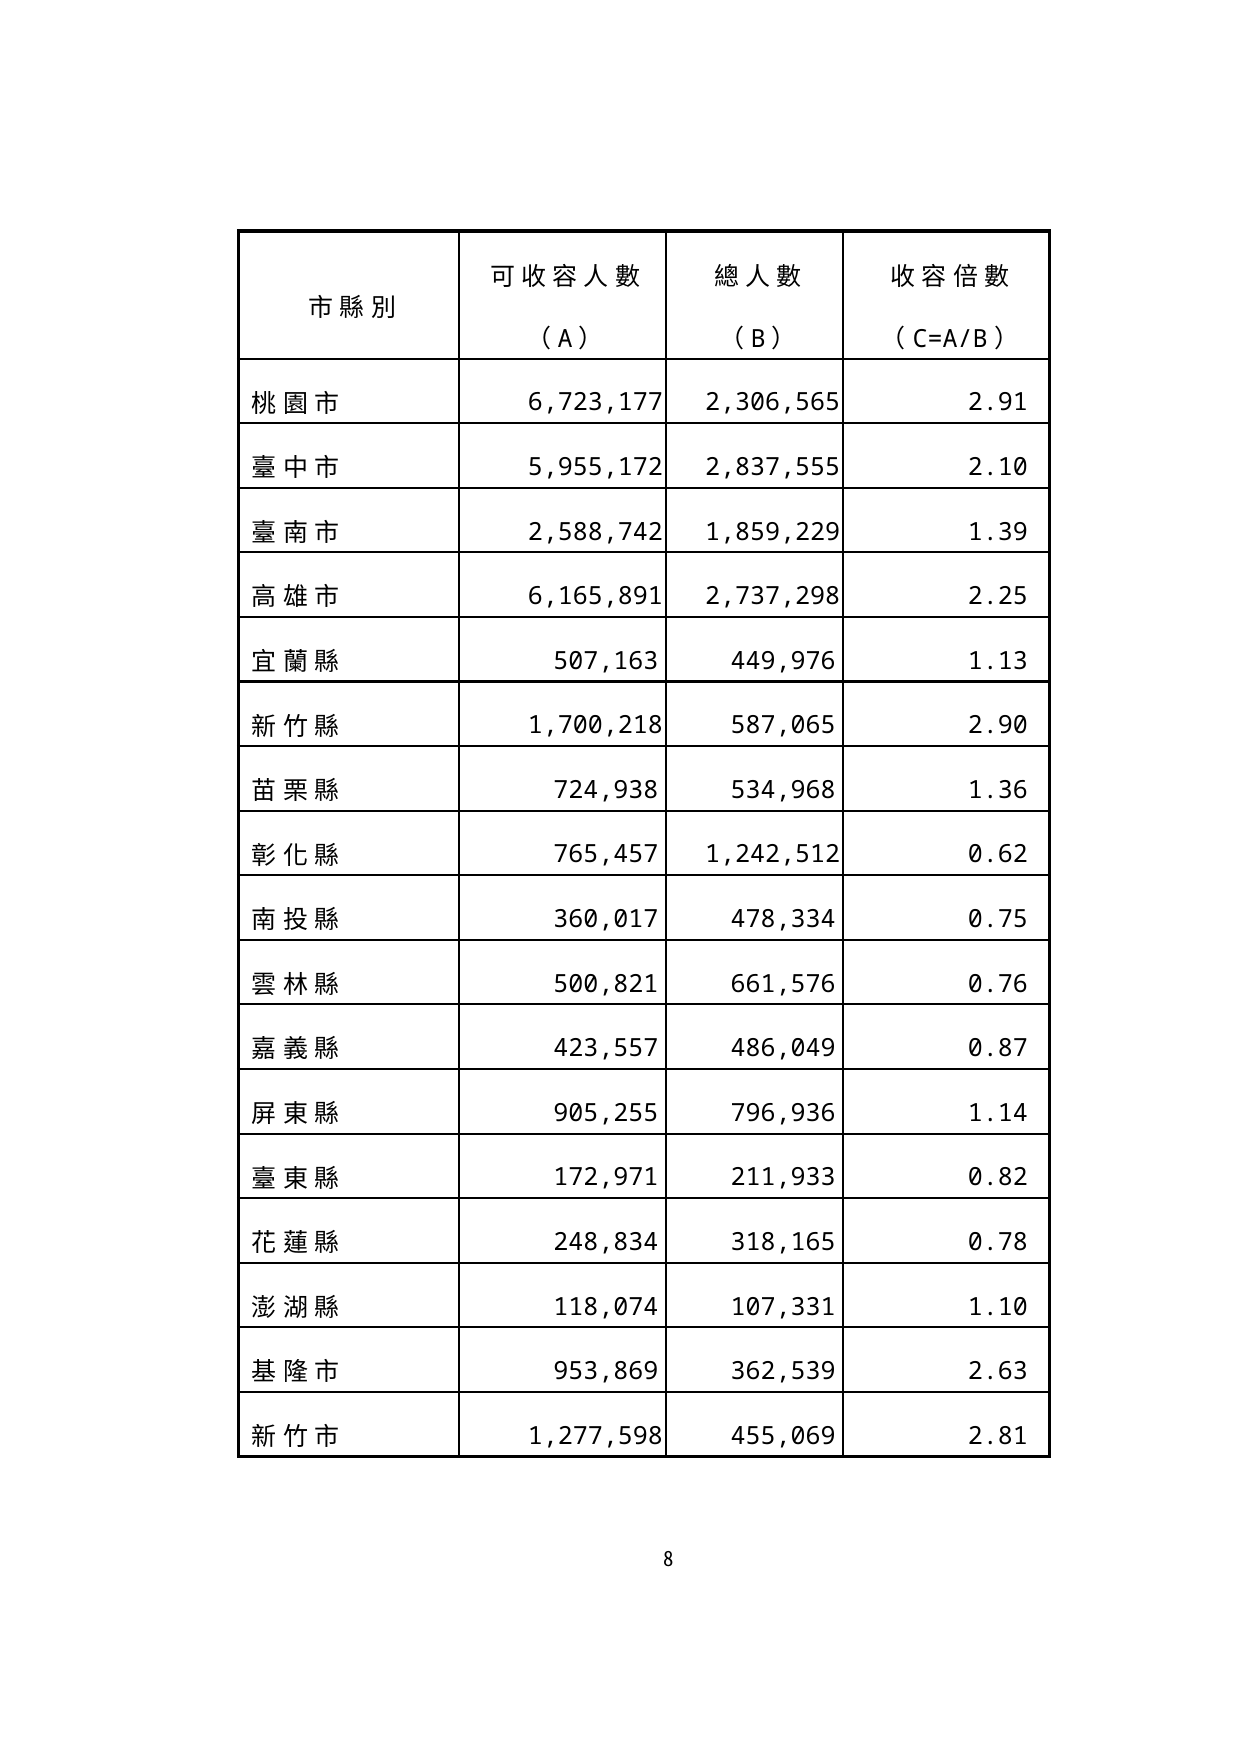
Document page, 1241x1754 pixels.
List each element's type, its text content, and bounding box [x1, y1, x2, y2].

table_cell 2,306,565 [667, 360, 842, 422]
table_cell 423,557 [460, 1005, 665, 1068]
table_cell 南投縣 [240, 876, 458, 939]
table_cell 6,165,891 [460, 553, 665, 616]
table_cell 2.91 [844, 360, 1048, 422]
table_cell 雲林縣 [240, 941, 458, 1003]
table_cell 534,968 [667, 747, 842, 809]
table_cell 2,837,555 [667, 424, 842, 487]
table_cell 1,277,598 [460, 1393, 665, 1455]
table_cell 新竹縣 [240, 683, 458, 745]
table_cell 1,700,218 [460, 683, 665, 745]
table_cell 172,971 [460, 1135, 665, 1197]
table_cell 2,588,742 [460, 489, 665, 551]
table_cell 1.39 [844, 489, 1048, 551]
table_cell 2,737,298 [667, 553, 842, 616]
table_cell 1.14 [844, 1070, 1048, 1132]
table_cell 118,074 [460, 1264, 665, 1326]
table_cell 318,165 [667, 1199, 842, 1262]
table_cell 0.76 [844, 941, 1048, 1003]
table_cell 5,955,172 [460, 424, 665, 487]
table_cell 基隆市 [240, 1328, 458, 1391]
table_cell 高雄市 [240, 553, 458, 616]
table_header 收容倍數（C=A/B） [844, 233, 1048, 357]
table_cell 1.36 [844, 747, 1048, 809]
table_cell 953,869 [460, 1328, 665, 1391]
table_cell 0.82 [844, 1135, 1048, 1197]
table_cell 1.13 [844, 618, 1048, 680]
table_header 可收容人數（A） [460, 233, 665, 357]
table_cell 362,539 [667, 1328, 842, 1391]
table_cell 507,163 [460, 618, 665, 680]
table_cell 6,723,177 [460, 360, 665, 422]
table_cell 0.62 [844, 812, 1048, 874]
table_cell 2.90 [844, 683, 1048, 745]
table_cell 587,065 [667, 683, 842, 745]
table_cell 屏東縣 [240, 1070, 458, 1132]
table_cell 桃園市 [240, 360, 458, 422]
table_cell 905,255 [460, 1070, 665, 1132]
table_cell 360,017 [460, 876, 665, 939]
table_cell 765,457 [460, 812, 665, 874]
table_cell 1.10 [844, 1264, 1048, 1326]
table_cell 臺中市 [240, 424, 458, 487]
table_cell 211,933 [667, 1135, 842, 1197]
table_cell 苗栗縣 [240, 747, 458, 809]
table_cell 2.10 [844, 424, 1048, 487]
table_cell 1,859,229 [667, 489, 842, 551]
table_cell 臺南市 [240, 489, 458, 551]
table_cell 2.81 [844, 1393, 1048, 1455]
table_cell 嘉義縣 [240, 1005, 458, 1068]
table_cell 0.75 [844, 876, 1048, 939]
table_cell 0.87 [844, 1005, 1048, 1068]
table_cell 478,334 [667, 876, 842, 939]
table_cell 彰化縣 [240, 812, 458, 874]
table_cell 107,331 [667, 1264, 842, 1326]
table_cell 500,821 [460, 941, 665, 1003]
table_cell 宜蘭縣 [240, 618, 458, 680]
table_cell 2.63 [844, 1328, 1048, 1391]
table_cell 248,834 [460, 1199, 665, 1262]
table_cell 796,936 [667, 1070, 842, 1132]
table_cell 2.25 [844, 553, 1048, 616]
table_header 市縣別 [240, 233, 458, 357]
table_cell 澎湖縣 [240, 1264, 458, 1326]
table_cell 661,576 [667, 941, 842, 1003]
table_header 總人數（B） [667, 233, 842, 357]
table_cell 455,069 [667, 1393, 842, 1455]
table_cell 0.78 [844, 1199, 1048, 1262]
table_cell 486,049 [667, 1005, 842, 1068]
table_cell 臺東縣 [240, 1135, 458, 1197]
table_cell 花蓮縣 [240, 1199, 458, 1262]
table_cell 449,976 [667, 618, 842, 680]
table_cell 新竹市 [240, 1393, 458, 1455]
table_cell 1,242,512 [667, 812, 842, 874]
table_cell 724,938 [460, 747, 665, 809]
